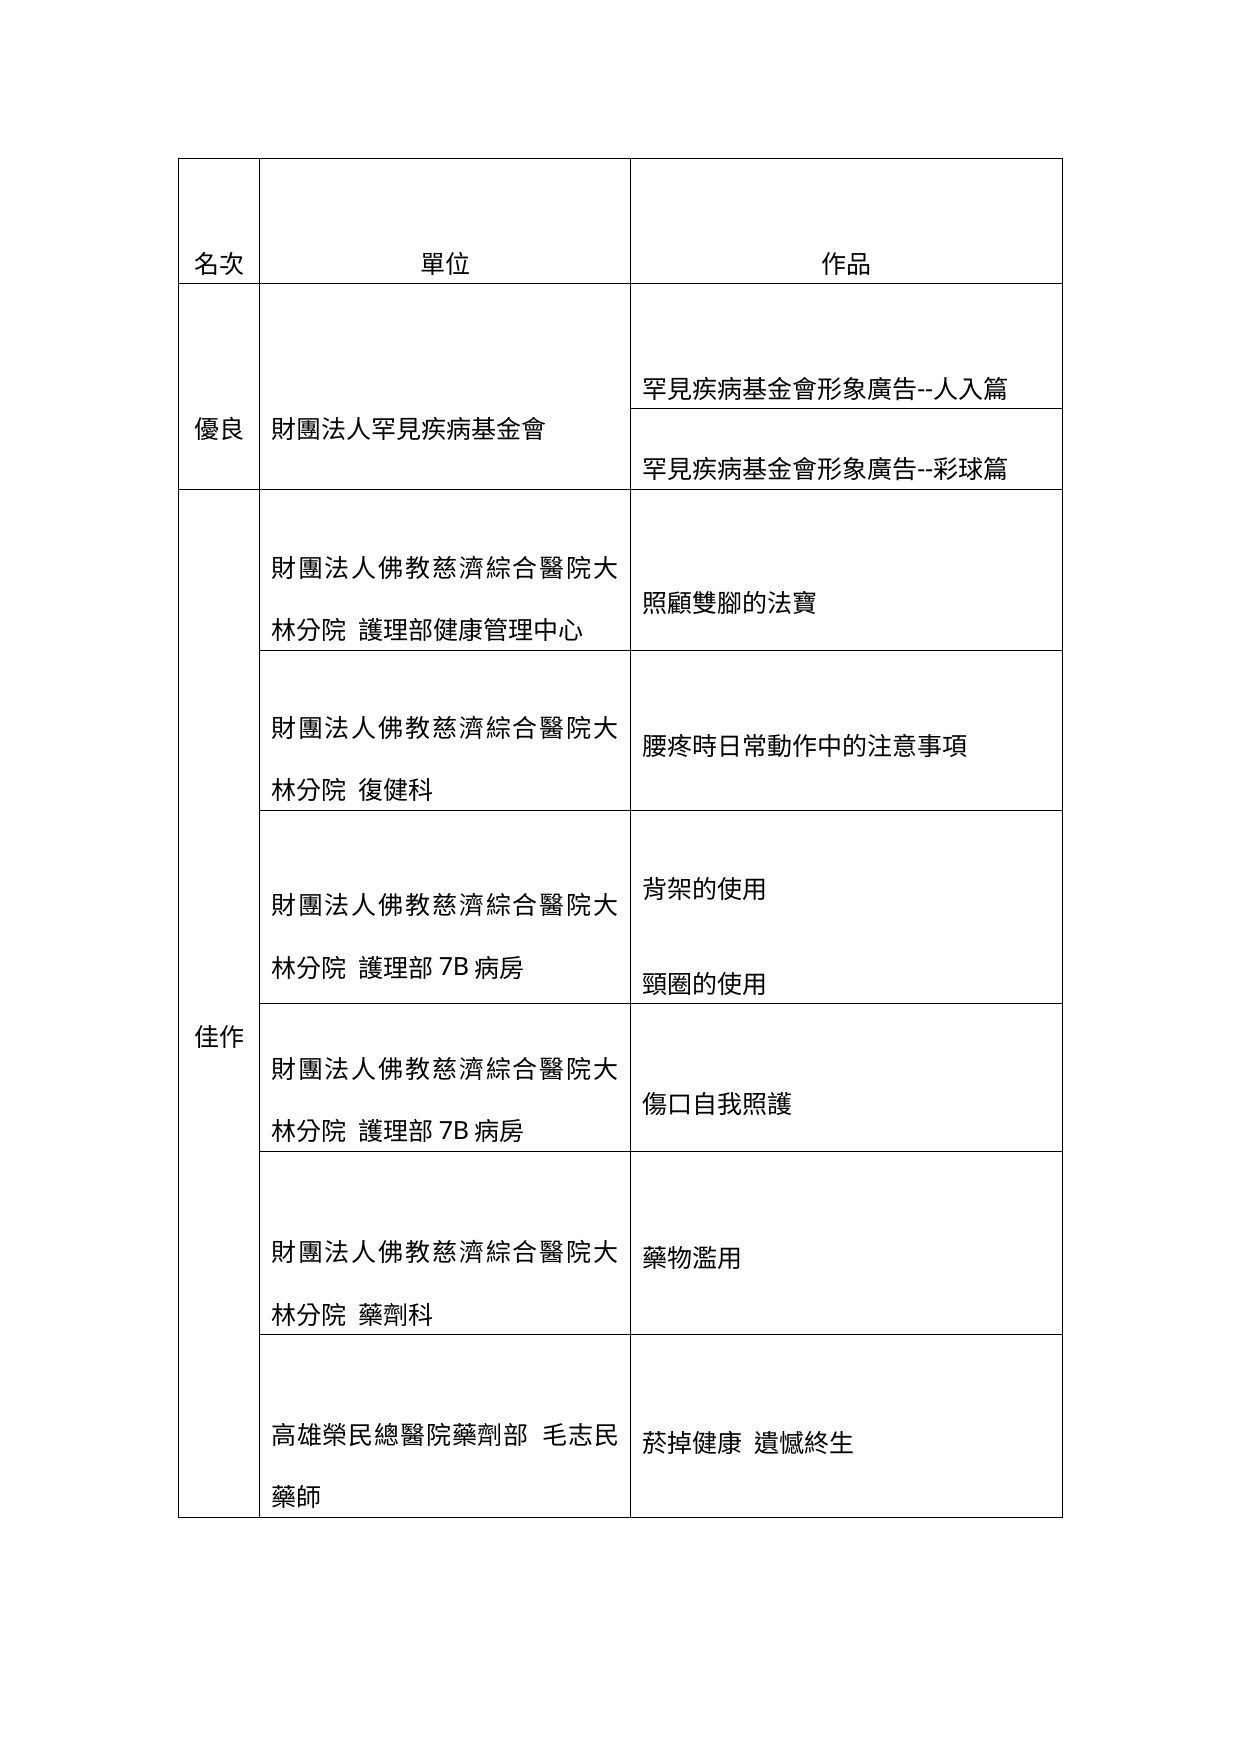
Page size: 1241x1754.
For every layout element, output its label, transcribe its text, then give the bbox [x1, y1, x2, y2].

table_cell 優良 [179, 284, 259, 489]
table_cell 財團法人佛教慈濟綜合醫院大林分院 護理部7B病房 [260, 1004, 630, 1151]
table_header 名次 [179, 159, 259, 283]
table_header 單位 [260, 159, 630, 283]
table_header 作品 [631, 159, 1062, 283]
table_cell 照顧雙腳的法寶 [631, 490, 1062, 649]
table_cell 腰疼時日常動作中的注意事項 [631, 651, 1062, 809]
table_cell 傷口自我照護 [631, 1004, 1062, 1151]
table_cell 菸掉健康 遺憾終生 [631, 1335, 1062, 1517]
table_cell 財團法人佛教慈濟綜合醫院大林分院 復健科 [260, 651, 630, 809]
table_cell 藥物濫用 [631, 1152, 1062, 1334]
table_cell 罕見疾病基金會形象廣告--彩球篇 [631, 409, 1062, 489]
table_cell 財團法人佛教慈濟綜合醫院大林分院 藥劑科 [260, 1152, 630, 1334]
table_cell 佳作 [179, 490, 259, 1517]
table_cell 罕見疾病基金會形象廣告--人入篇 [631, 284, 1062, 408]
table_cell 財團法人佛教慈濟綜合醫院大林分院 護理部健康管理中心 [260, 490, 630, 649]
table_cell 財團法人罕見疾病基金會 [260, 284, 630, 489]
table_cell 背架的使用 頸圈的使用 [631, 811, 1062, 1003]
table_cell 高雄榮民總醫院藥劑部 毛志民藥師 [260, 1335, 630, 1517]
table_cell 財團法人佛教慈濟綜合醫院大林分院 護理部7B病房 [260, 811, 630, 1003]
